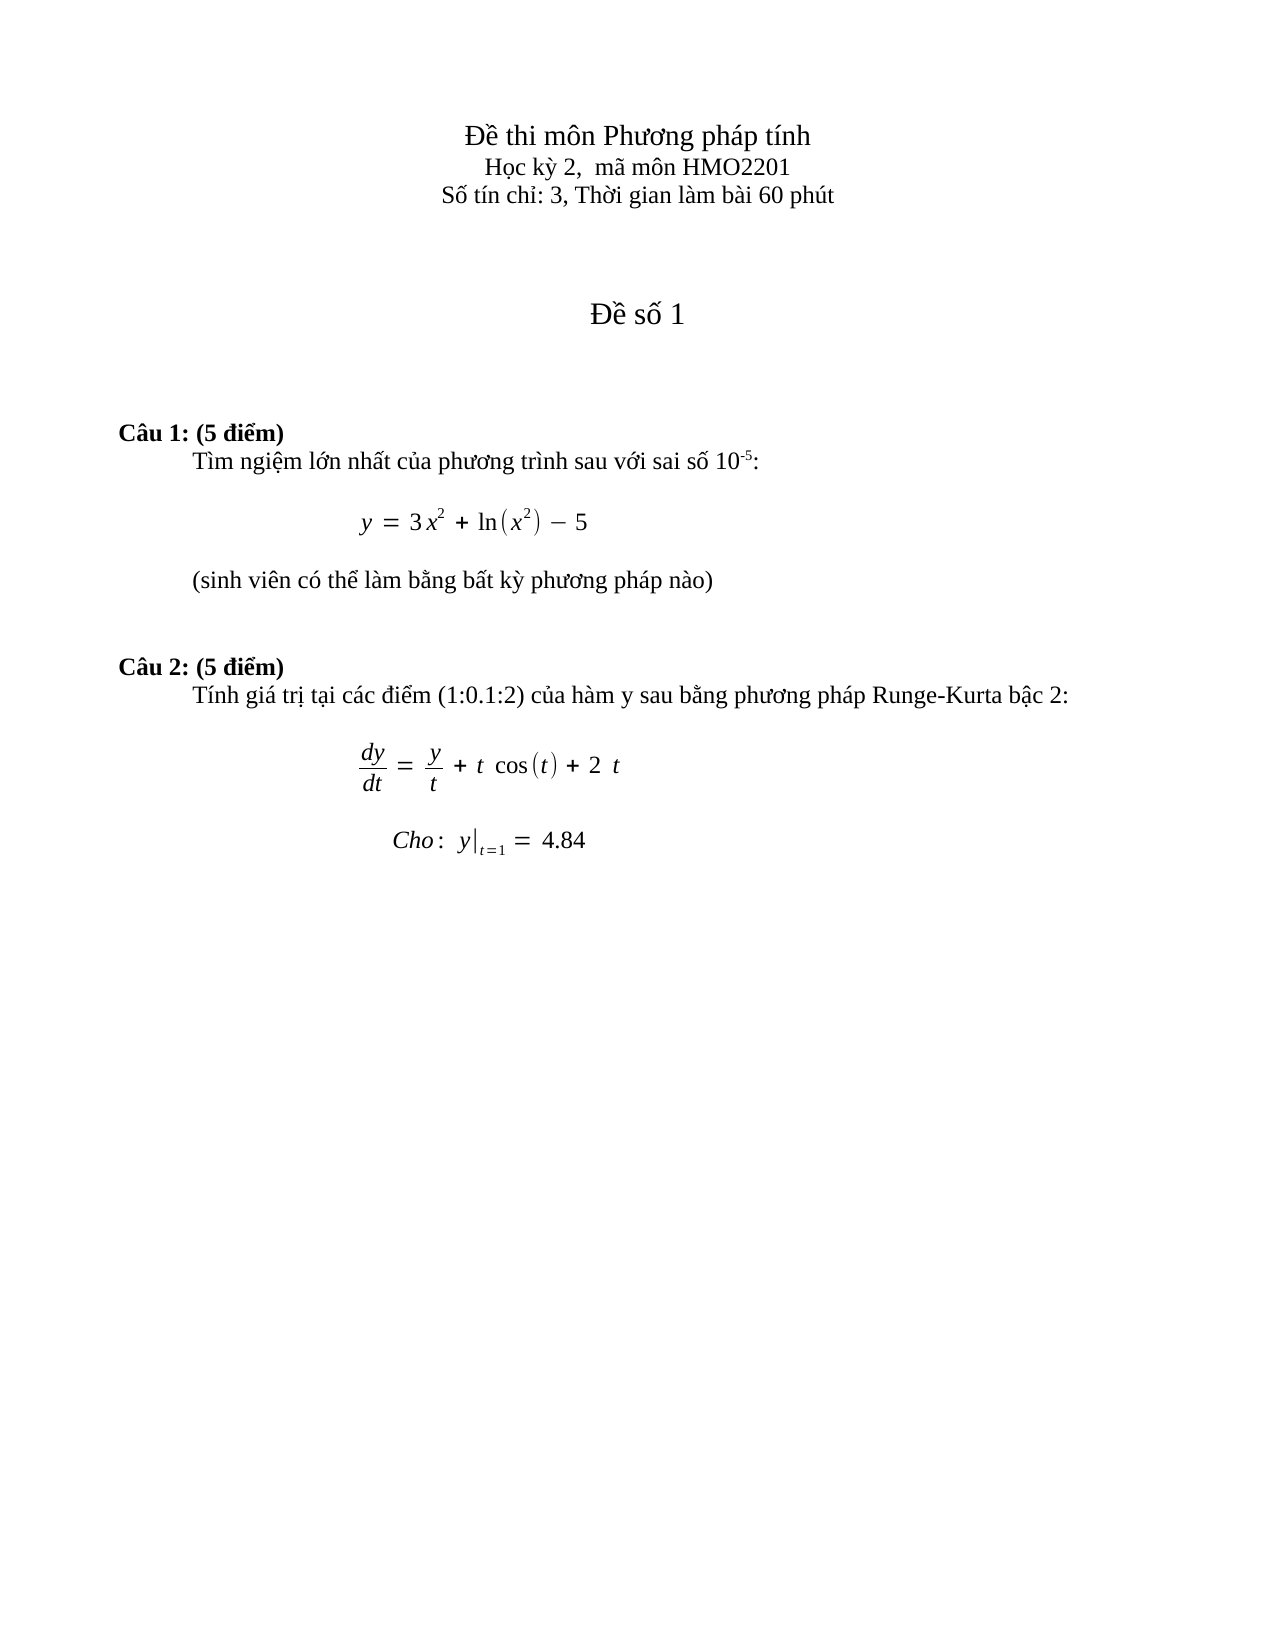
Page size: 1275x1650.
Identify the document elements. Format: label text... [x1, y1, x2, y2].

text Tìm ngiệm lớn nhất của phương trình sau với sai số 10-5: [118, 446, 1157, 475]
text Đề số 1 [118, 295, 1157, 331]
text Học kỳ 2, mã môn HMO2201 [118, 152, 1157, 180]
text Số tín chỉ: 3, Thời gian làm bài 60 phút [118, 180, 1157, 209]
text Câu 2: (5 điểm) [118, 652, 1157, 681]
text Đề thi môn Phương pháp tính [118, 118, 1157, 152]
text Tính giá trị tại các điểm (1:0.1:2) của hàm y sau bằng phương pháp Runge-Kurta bậc 2: [118, 681, 1157, 709]
text Câu 1: (5 điểm) [118, 418, 1157, 446]
text (sinh viên có thể làm bằng bất kỳ phương pháp nào) [118, 566, 1157, 594]
